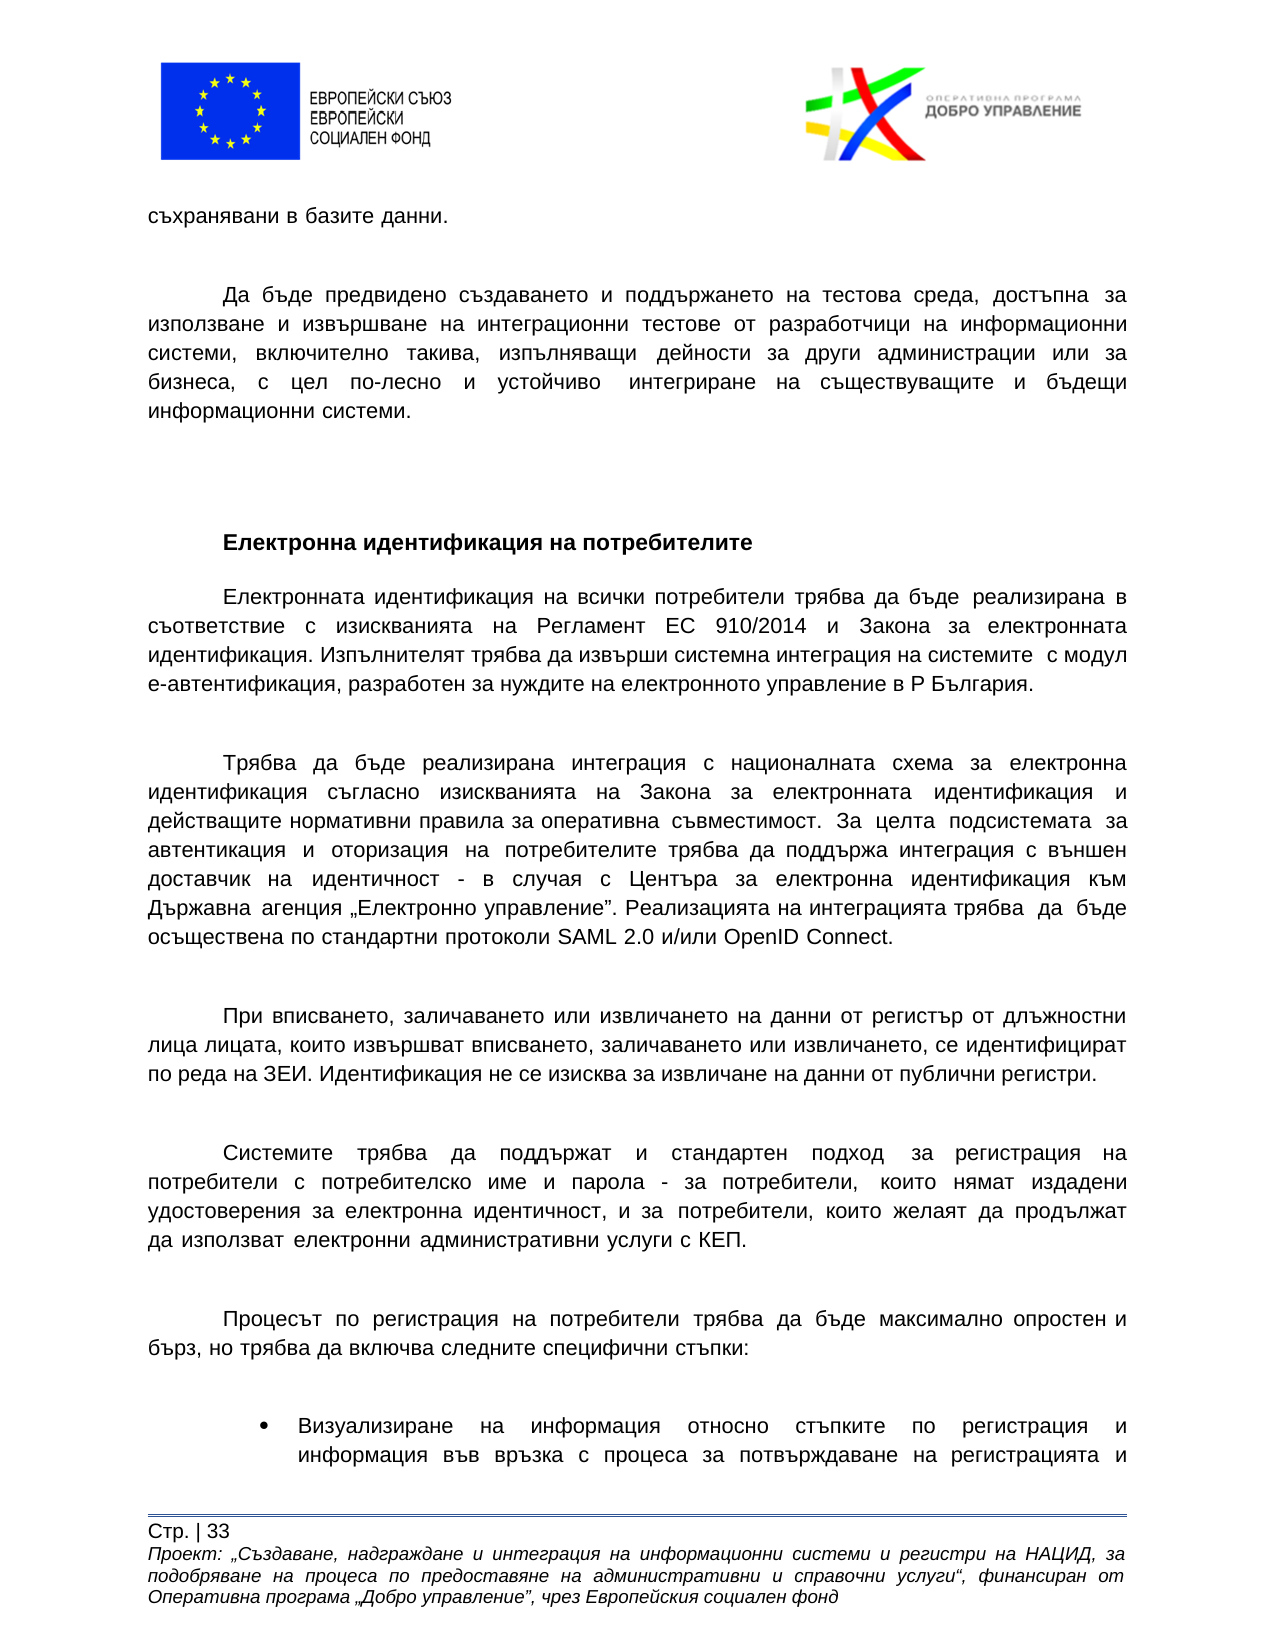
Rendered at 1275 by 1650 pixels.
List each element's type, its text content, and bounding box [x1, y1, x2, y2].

text Електронната идентификация на всички потребители трябва да бъде реализирана в съответствие с изискванията на Регламент ЕС 910/2014 и Закона за електронната идентификация. Изпълнителят трябва да извърши системна интеграция на системите с модул е-автентификация, разработен за нуждите на електронното управление в Р България. [148, 584, 1127, 696]
text При вписването, заличаването или извличането на данни от регистър от длъжностни лица лицата, които извършват вписването, заличаването или извличането, се идентифицират по реда на ЗЕИ. Идентификация не се изисква за извличане на данни от публични регистри. [148, 1003, 1127, 1086]
text Трябва да бъде реализирана интеграция с националната схема за електронна идентификация съгласно изискванията на Закона за електронната идентификация и действащите нормативни правила за оперативна съвместимост. За целта подсистемата за автентикация и оторизация на потребителите трябва да поддържа интеграция с външен доставчик на идентичност - в случая с Центъра за електронна идентификация към Държавна агенция „Електронно управление”. Реализацията на интеграцията трябва да бъде осъществена по стандартни протоколи SAML 2.0 и/или OpenID Connect. [148, 750, 1127, 949]
text съхранявани в базите данни. [148, 203, 1127, 228]
text Системите трябва да поддържат и стандартен подход за регистрация на потребители с потребителско име и парола - за потребители, които нямат издадени удостоверения за електронна идентичност, и за потребители, които желаят да продължат да използват електронни административни услуги с КЕП. [148, 1139, 1127, 1252]
subtitle Електронна идентификация на потребителите [148, 529, 1127, 555]
text Да бъде предвидено създаването и поддържането на тестова среда, достъпна за използване и извършване на интеграционни тестове от разработчици на информационни системи, включително такива, изпълняващи дейности за други администрации или за бизнеса, с цел по-лесно и устойчиво интегриране на съществуващите и бъдещи информационни системи. [148, 282, 1127, 423]
list Визуализиране на информация относно стъпките по регистрация и информация във връзка с процеса за потвърждаване на регистрацията и [260, 1413, 1127, 1467]
text Процесът по регистрация на потребители трябва да бъде максимално опростен и бърз, но трябва да включва следните специфични стъпки: [148, 1305, 1127, 1359]
